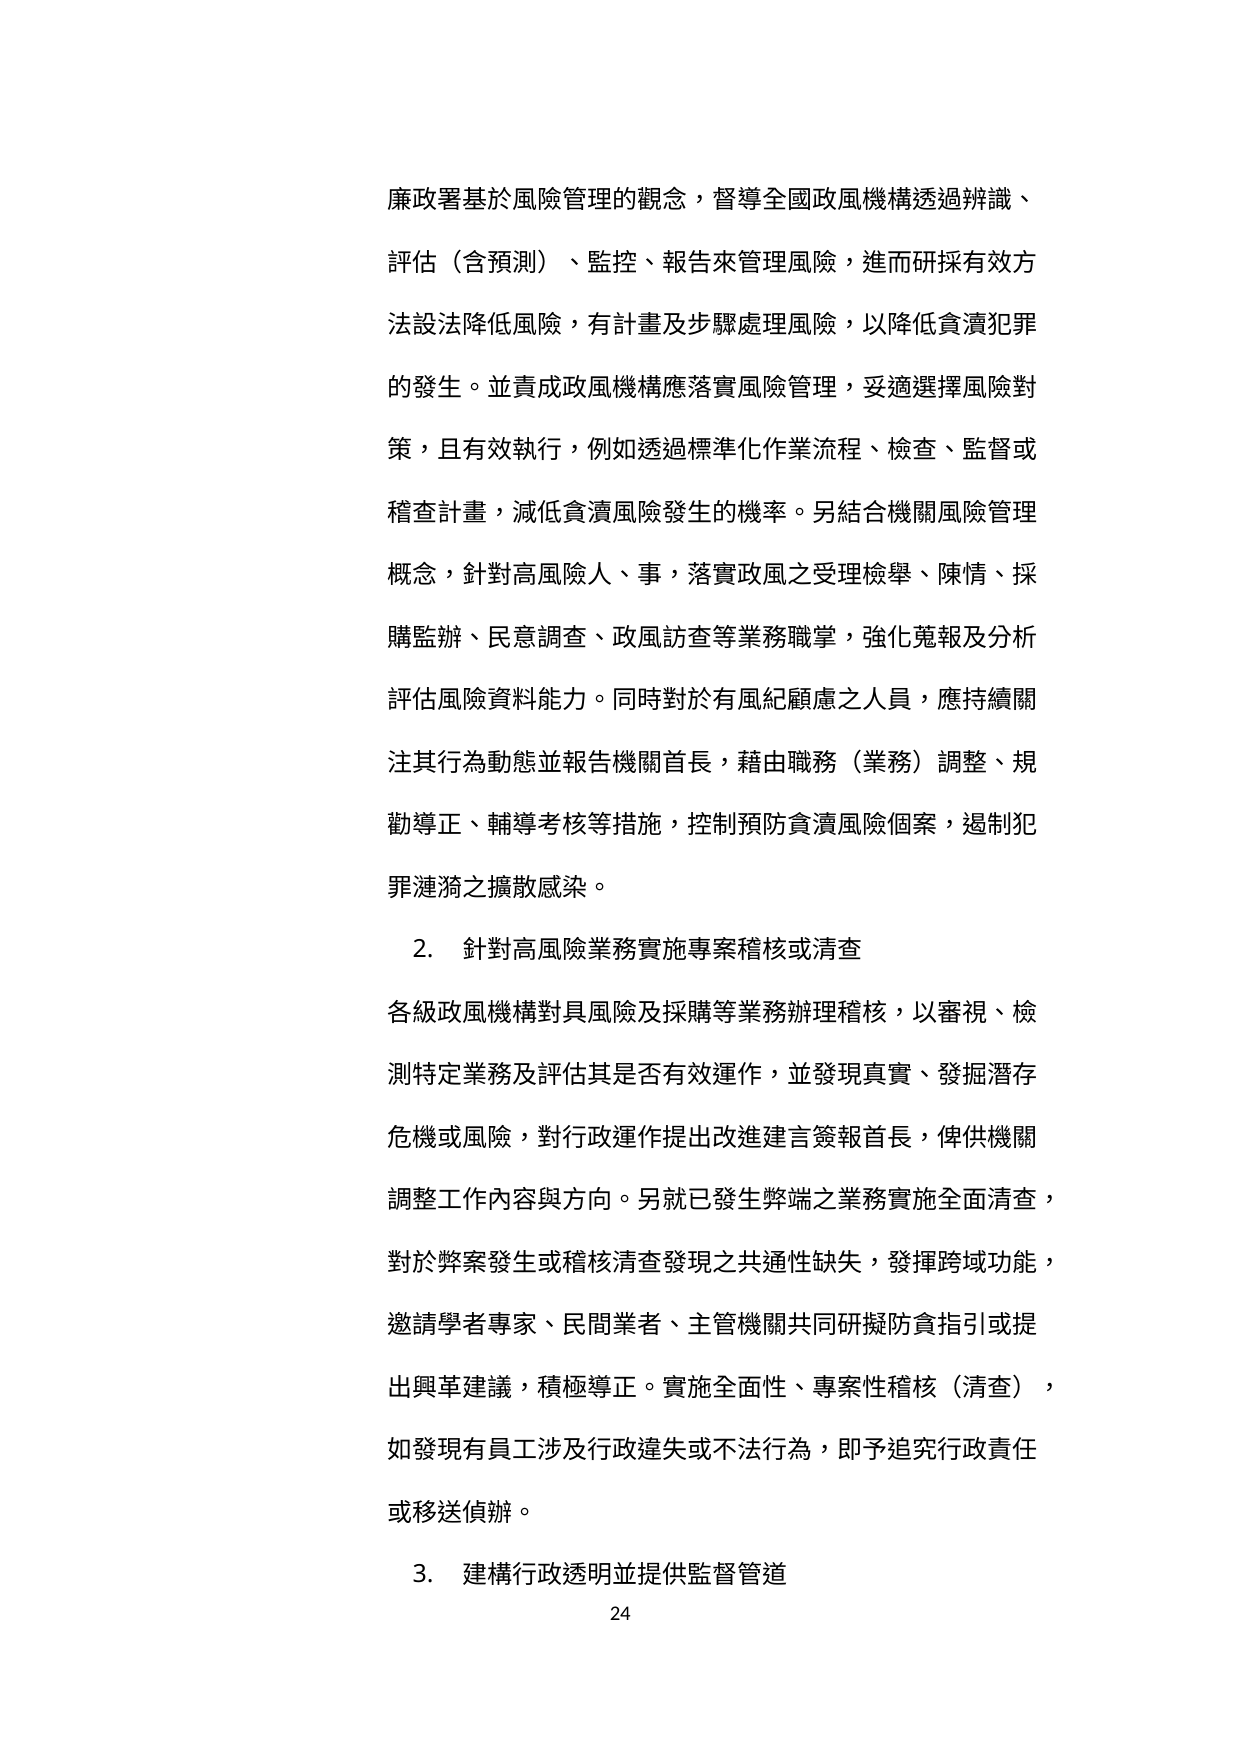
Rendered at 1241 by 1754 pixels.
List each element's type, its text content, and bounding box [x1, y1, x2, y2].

list 針對高風險業務實施專案稽核或清查 [412, 906, 1053, 969]
text 各級政風機構對具風險及採購等業務辦理稽核，以審視、檢測特定業務及評估其是否有效運作，並發現真實、發掘潛存危機或風險，對行政運作提出改進建言簽報首長，俾供機關調整工作內容與方向。另就已發生弊端之業務實施全面清查，對於弊案發生或稽核清查發現之共通性缺失，發揮跨域功能，邀請學者專家、民間業者、主管機關共同研擬防貪指引或提出興革建議，積極導正。實施全面性、專案性稽核（清查），如發現有員工涉及行政違失或不法行為，即予追究行政責任或移送偵辦。 [388, 969, 1053, 1531]
text 廉政署基於風險管理的觀念，督導全國政風機構透過辨識、評估（含預測）、監控、報告來管理風險，進而研採有效方法設法降低風險，有計畫及步驟處理風險，以降低貪瀆犯罪的發生。並責成政風機構應落實風險管理，妥適選擇風險對策，且有效執行，例如透過標準化作業流程、檢查、監督或稽查計畫，減低貪瀆風險發生的機率。另結合機關風險管理概念，針對高風險人、事，落實政風之受理檢舉、陳情、採購監辦、民意調查、政風訪查等業務職掌，強化蒐報及分析評估風險資料能力。同時對於有風紀顧慮之人員，應持續關注其行為動態並報告機關首長，藉由職務（業務）調整、規勸導正、輔導考核等措施，控制預防貪瀆風險個案，遏制犯罪漣漪之擴散感染。 [388, 156, 1053, 906]
list 建構行政透明並提供監督管道 [412, 1531, 1053, 1594]
